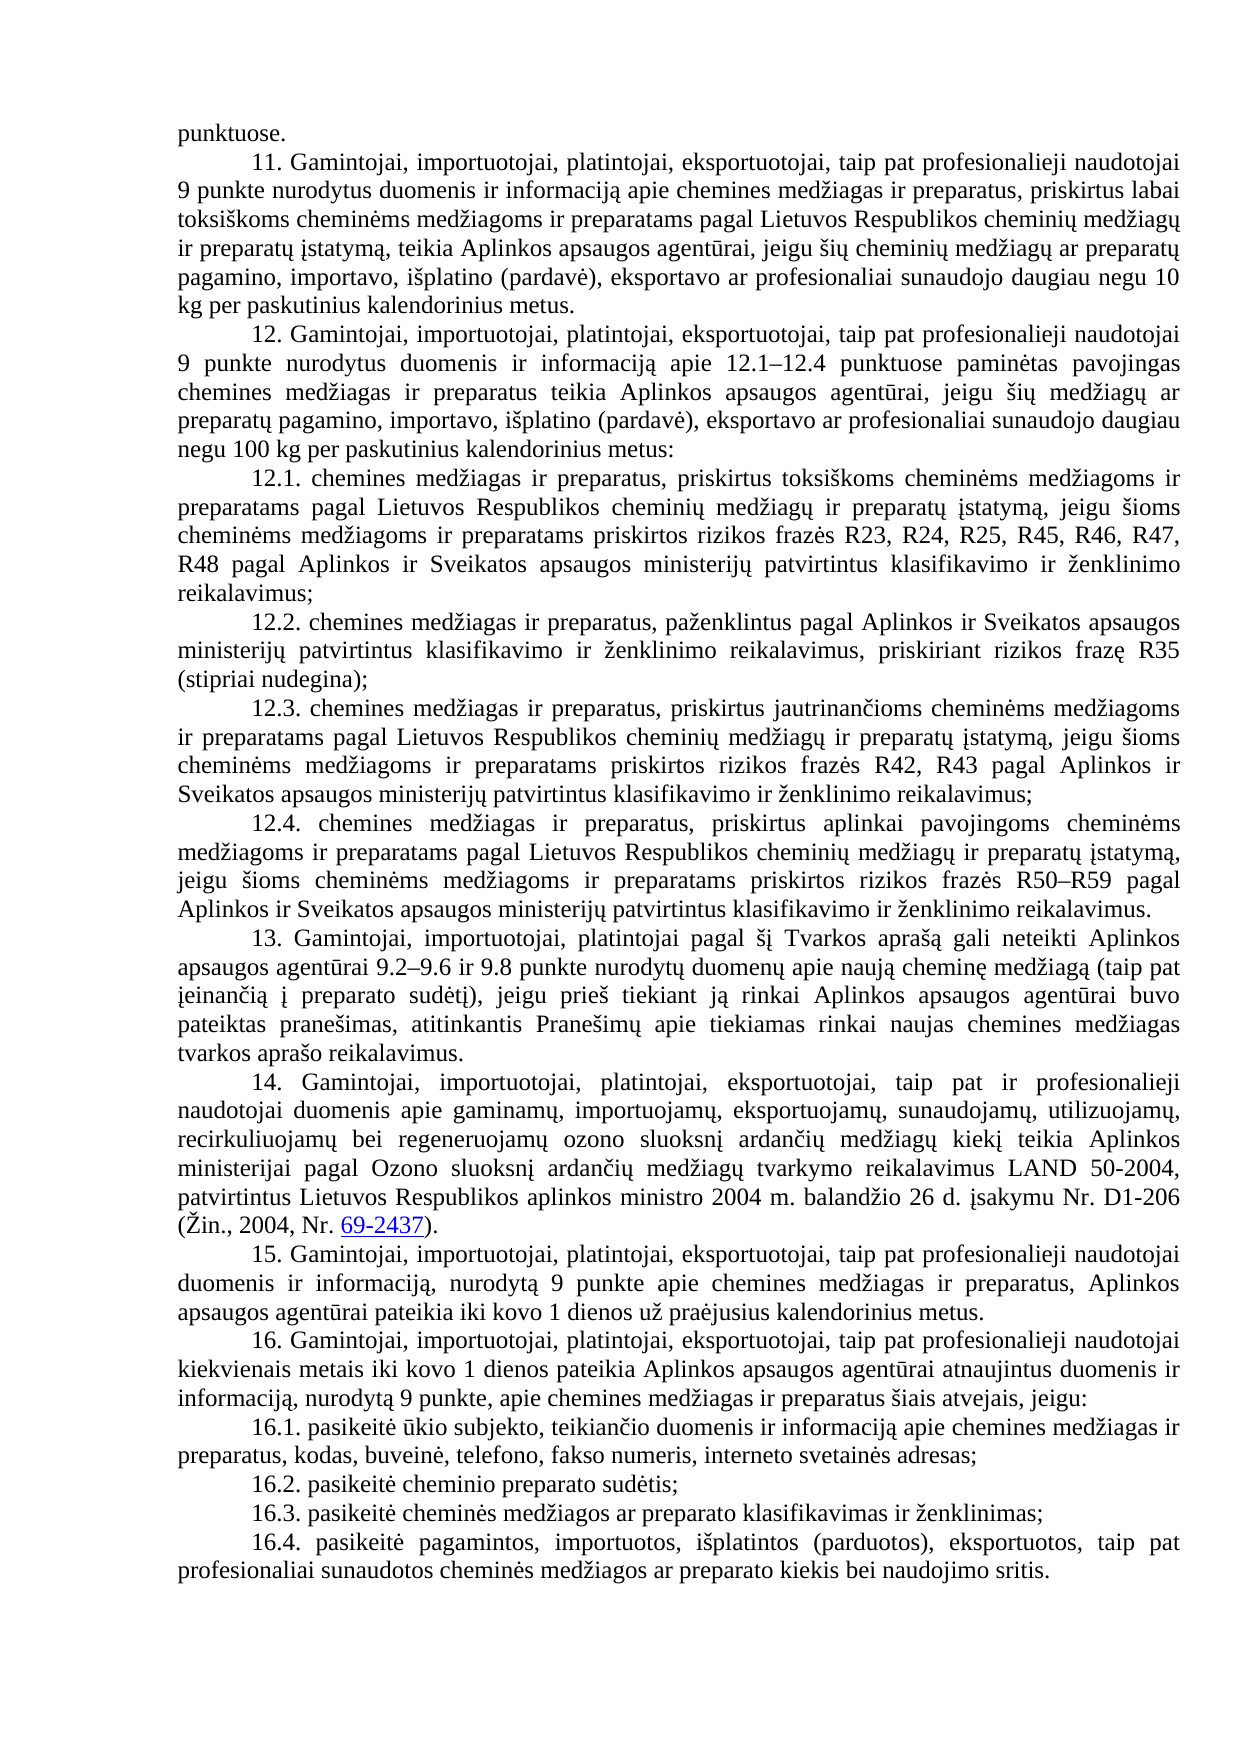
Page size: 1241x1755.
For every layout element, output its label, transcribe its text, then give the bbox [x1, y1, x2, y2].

text 15. Gamintojai, importuotojai, platintojai, eksportuotojai, taip pat profesionalieji naudotojai duomenis ir informaciją, nurodytą 9 punkte apie chemines medžiagas ir preparatus, Aplinkos apsaugos agentūrai pateikia iki kovo 1 dienos už praėjusius kalendorinius metus. [177, 1239, 1181, 1326]
text 16.3. pasikeitė cheminės medžiagos ar preparato klasifikavimas ir ženklinimas; [177, 1498, 1181, 1527]
text 16. Gamintojai, importuotojai, platintojai, eksportuotojai, taip pat profesionalieji naudotojai kiekvienais metais iki kovo 1 dienos pateikia Aplinkos apsaugos agentūrai atnaujintus duomenis ir informaciją, nurodytą 9 punkte, apie chemines medžiagas ir preparatus šiais atvejais, jeigu: [177, 1326, 1181, 1412]
text punktuose. [177, 118, 1181, 147]
text 12. Gamintojai, importuotojai, platintojai, eksportuotojai, taip pat profesionalieji naudotojai 9 punkte nurodytus duomenis ir informaciją apie 12.1–12.4 punktuose paminėtas pavojingas chemines medžiagas ir preparatus teikia Aplinkos apsaugos agentūrai, jeigu šių medžiagų ar preparatų pagamino, importavo, išplatino (pardavė), eksportavo ar profesionaliai sunaudojo daugiau negu 100 kg per paskutinius kalendorinius metus: [177, 319, 1181, 463]
text 12.3. chemines medžiagas ir preparatus, priskirtus jautrinančioms cheminėms medžiagoms ir preparatams pagal Lietuvos Respublikos cheminių medžiagų ir preparatų įstatymą, jeigu šioms cheminėms medžiagoms ir preparatams priskirtos rizikos frazės R42, R43 pagal Aplinkos ir Sveikatos apsaugos ministerijų patvirtintus klasifikavimo ir ženklinimo reikalavimus; [177, 693, 1181, 808]
text 16.4. pasikeitė pagamintos, importuotos, išplatintos (parduotos), eksportuotos, taip pat profesionaliai sunaudotos cheminės medžiagos ar preparato kiekis bei naudojimo sritis. [177, 1527, 1181, 1584]
text 12.2. chemines medžiagas ir preparatus, paženklintus pagal Aplinkos ir Sveikatos apsaugos ministerijų patvirtintus klasifikavimo ir ženklinimo reikalavimus, priskiriant rizikos frazę R35 (stipriai nudegina); [177, 607, 1181, 693]
text 16.1. pasikeitė ūkio subjekto, teikiančio duomenis ir informaciją apie chemines medžiagas ir preparatus, kodas, buveinė, telefono, fakso numeris, interneto svetainės adresas; [177, 1412, 1181, 1469]
text 14. Gamintojai, importuotojai, platintojai, eksportuotojai, taip pat ir profesionalieji naudotojai duomenis apie gaminamų, importuojamų, eksportuojamų, sunaudojamų, utilizuojamų, recirkuliuojamų bei regeneruojamų ozono sluoksnį ardančių medžiagų kiekį teikia Aplinkos ministerijai pagal Ozono sluoksnį ardančių medžiagų tvarkymo reikalavimus LAND 50-2004, patvirtintus Lietuvos Respublikos aplinkos ministro 2004 m. balandžio 26 d. įsakymu Nr. D1-206 (Žin., 2004, Nr. 69-2437). [177, 1067, 1181, 1239]
text 13. Gamintojai, importuotojai, platintojai pagal šį Tvarkos aprašą gali neteikti Aplinkos apsaugos agentūrai 9.2–9.6 ir 9.8 punkte nurodytų duomenų apie naują cheminę medžiagą (taip pat įeinančią į preparato sudėtį), jeigu prieš tiekiant ją rinkai Aplinkos apsaugos agentūrai buvo pateiktas pranešimas, atitinkantis Pranešimų apie tiekiamas rinkai naujas chemines medžiagas tvarkos aprašo reikalavimus. [177, 923, 1181, 1067]
text 12.1. chemines medžiagas ir preparatus, priskirtus toksiškoms cheminėms medžiagoms ir preparatams pagal Lietuvos Respublikos cheminių medžiagų ir preparatų įstatymą, jeigu šioms cheminėms medžiagoms ir preparatams priskirtos rizikos frazės R23, R24, R25, R45, R46, R47, R48 pagal Aplinkos ir Sveikatos apsaugos ministerijų patvirtintus klasifikavimo ir ženklinimo reikalavimus; [177, 463, 1181, 607]
text 16.2. pasikeitė cheminio preparato sudėtis; [177, 1469, 1181, 1498]
text 12.4. chemines medžiagas ir preparatus, priskirtus aplinkai pavojingoms cheminėms medžiagoms ir preparatams pagal Lietuvos Respublikos cheminių medžiagų ir preparatų įstatymą, jeigu šioms cheminėms medžiagoms ir preparatams priskirtos rizikos frazės R50–R59 pagal Aplinkos ir Sveikatos apsaugos ministerijų patvirtintus klasifikavimo ir ženklinimo reikalavimus. [177, 808, 1181, 923]
text 11. Gamintojai, importuotojai, platintojai, eksportuotojai, taip pat profesionalieji naudotojai 9 punkte nurodytus duomenis ir informaciją apie chemines medžiagas ir preparatus, priskirtus labai toksiškoms cheminėms medžiagoms ir preparatams pagal Lietuvos Respublikos cheminių medžiagų ir preparatų įstatymą, teikia Aplinkos apsaugos agentūrai, jeigu šių cheminių medžiagų ar preparatų pagamino, importavo, išplatino (pardavė), eksportavo ar profesionaliai sunaudojo daugiau negu 10 kg per paskutinius kalendorinius metus. [177, 147, 1181, 319]
